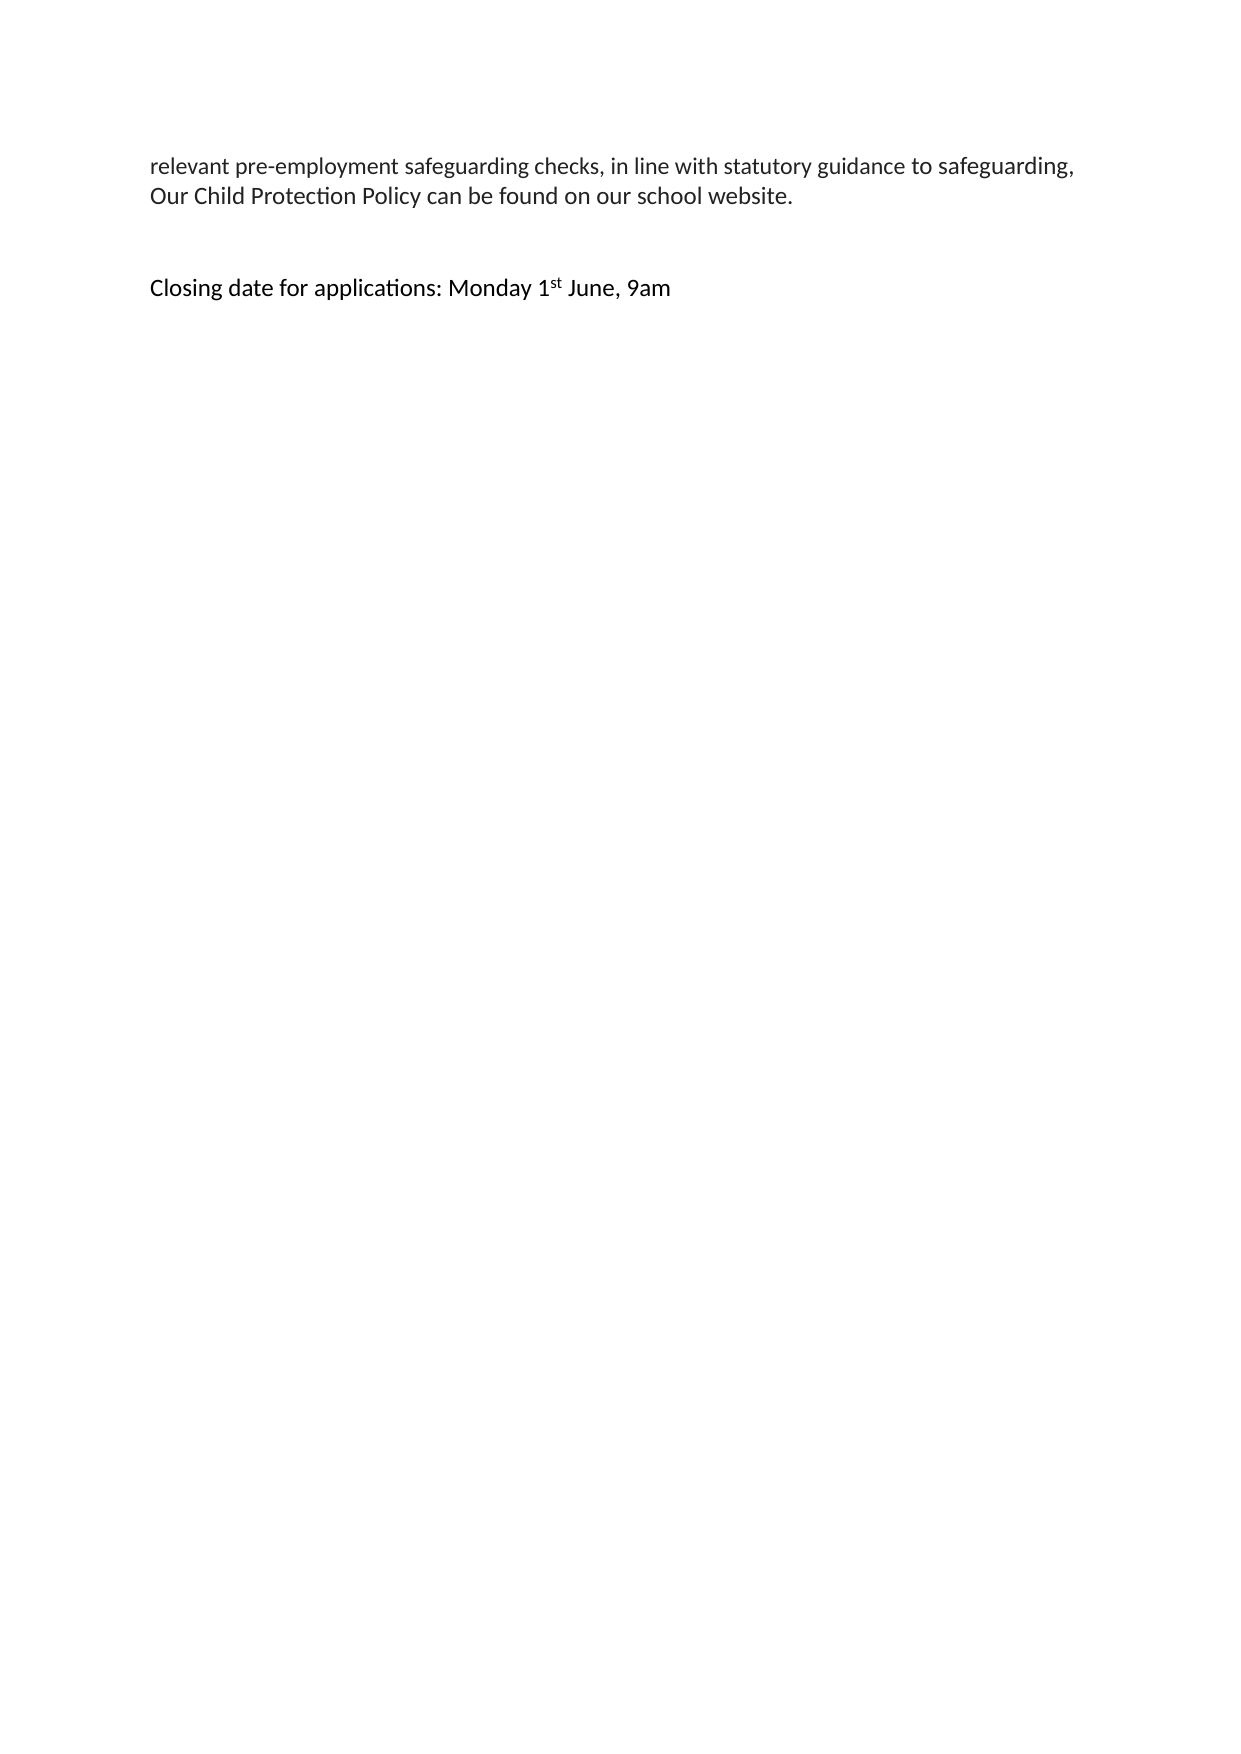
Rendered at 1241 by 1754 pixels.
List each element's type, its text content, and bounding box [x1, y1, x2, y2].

subtitle Closing date for applications: Monday 1st June, 9am [150, 272, 1090, 303]
subtitle relevant pre‑employment safeguarding checks, in line with statutory guidance to safeguarding, Our Child Protection Policy can be found on our school website. [150, 150, 1090, 211]
